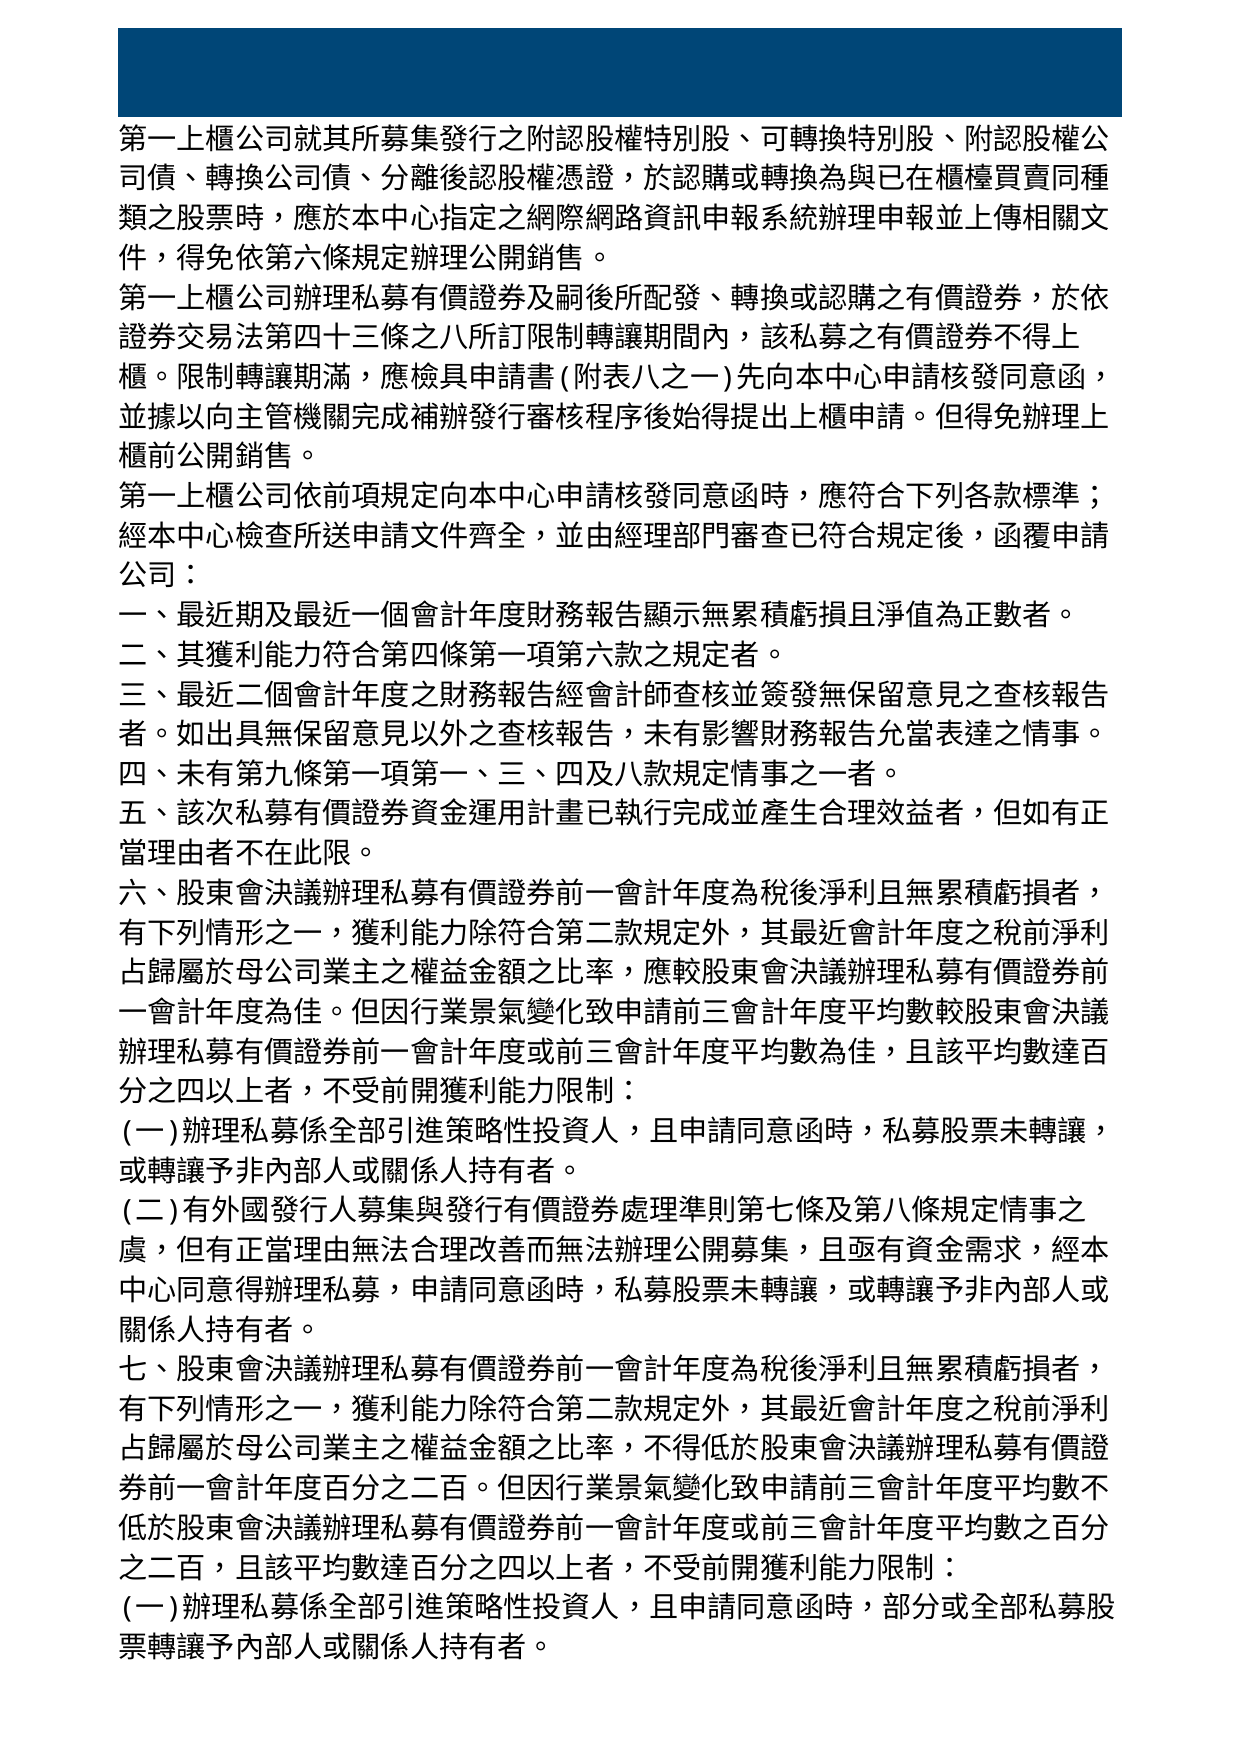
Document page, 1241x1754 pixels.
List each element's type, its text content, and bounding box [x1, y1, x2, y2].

text 第一上櫃公司辦理私募有價證券及嗣後所配發、轉換或認購之有價證券，於依證券交易法第四十三條之八所訂限制轉讓期間內，該私募之有價證券不得上櫃。限制轉讓期滿，應檢具申請書(附表八之一)先向本中心申請核發同意函，並據以向主管機關完成補辦發行審核程序後始得提出上櫃申請。但得免辦理上櫃前公開銷售。 [118, 277, 1122, 475]
text 第一上櫃公司依前項規定向本中心申請核發同意函時，應符合下列各款標準；經本中心檢查所送申請文件齊全，並由經理部門審查已符合規定後，函覆申請公司： [118, 475, 1122, 594]
text (一)辦理私募係全部引進策略性投資人，且申請同意函時，部分或全部私募股票轉讓予內部人或關係人持有者。 [118, 1587, 1122, 1666]
text (二)有外國發行人募集與發行有價證券處理準則第七條及第八條規定情事之虞，但有正當理由無法合理改善而無法辦理公開募集，且亟有資金需求，經本中心同意得辦理私募，申請同意函時，私募股票未轉讓，或轉讓予非內部人或關係人持有者。 [118, 1190, 1122, 1348]
text 四、未有第九條第一項第一、三、四及八款規定情事之一者。 [118, 753, 1122, 793]
text 三、最近二個會計年度之財務報告經會計師查核並簽發無保留意見之查核報告者。如出具無保留意見以外之查核報告，未有影響財務報告允當表達之情事。 [118, 674, 1122, 753]
text 第一上櫃公司就其所募集發行之附認股權特別股、可轉換特別股、附認股權公司債、轉換公司債、分離後認股權憑證，於認購或轉換為與已在櫃檯買賣同種類之股票時，應於本中心指定之網際網路資訊申報系統辦理申報並上傳相關文件，得免依第六條規定辦理公開銷售。 [118, 118, 1122, 277]
text 一、最近期及最近一個會計年度財務報告顯示無累積虧損且淨值為正數者。 [118, 594, 1122, 634]
text (一)辦理私募係全部引進策略性投資人，且申請同意函時，私募股票未轉讓，或轉讓予非內部人或關係人持有者。 [118, 1110, 1122, 1190]
text 六、股東會決議辦理私募有價證券前一會計年度為稅後淨利且無累積虧損者，有下列情形之一，獲利能力除符合第二款規定外，其最近會計年度之稅前淨利占歸屬於母公司業主之權益金額之比率，應較股東會決議辦理私募有價證券前一會計年度為佳。但因行業景氣變化致申請前三會計年度平均數較股東會決議辦理私募有價證券前一會計年度或前三會計年度平均數為佳，且該平均數達百分之四以上者，不受前開獲利能力限制： [118, 872, 1122, 1110]
text 五、該次私募有價證券資金運用計畫已執行完成並產生合理效益者，但如有正當理由者不在此限。 [118, 793, 1122, 872]
text 二、其獲利能力符合第四條第一項第六款之規定者。 [118, 634, 1122, 674]
text 七、股東會決議辦理私募有價證券前一會計年度為稅後淨利且無累積虧損者，有下列情形之一，獲利能力除符合第二款規定外，其最近會計年度之稅前淨利占歸屬於母公司業主之權益金額之比率，不得低於股東會決議辦理私募有價證券前一會計年度百分之二百。但因行業景氣變化致申請前三會計年度平均數不低於股東會決議辦理私募有價證券前一會計年度或前三會計年度平均數之百分之二百，且該平均數達百分之四以上者，不受前開獲利能力限制： [118, 1348, 1122, 1587]
